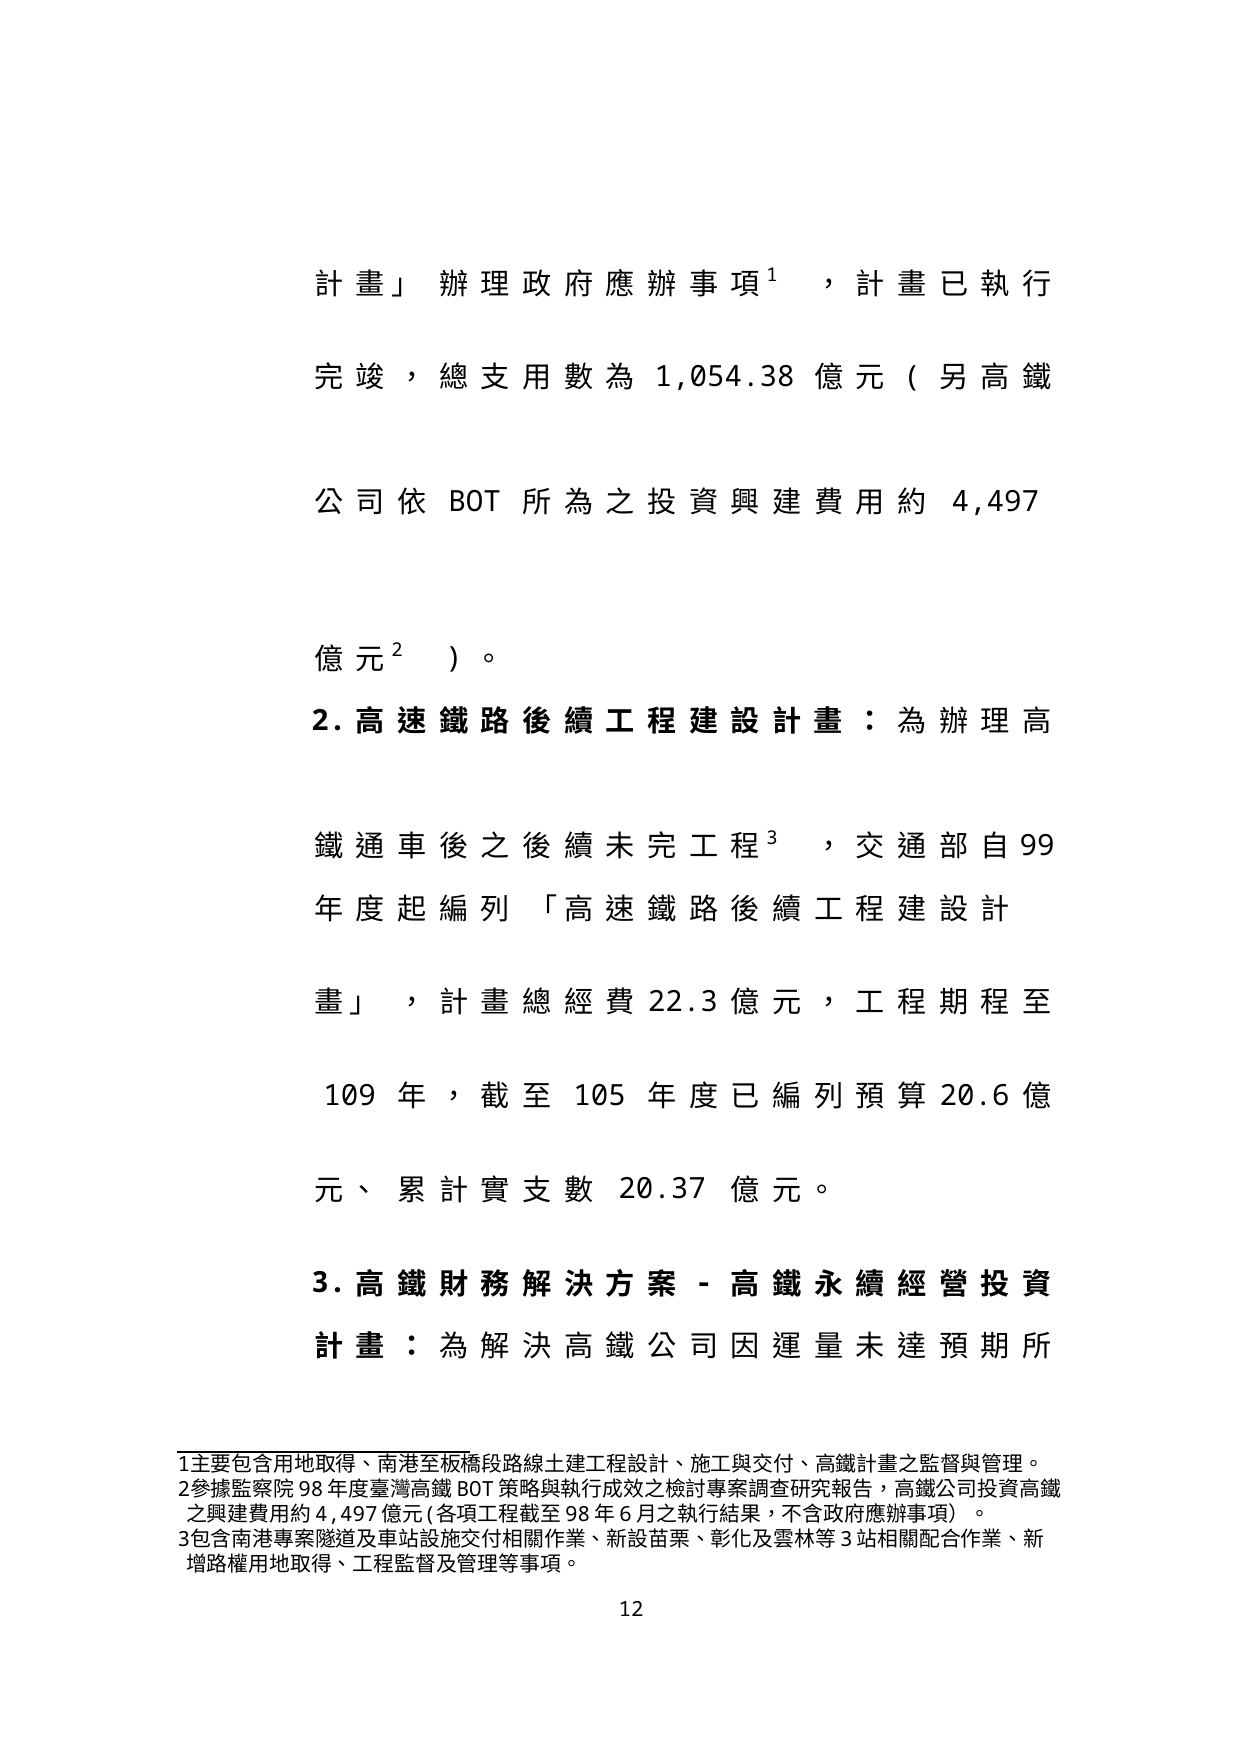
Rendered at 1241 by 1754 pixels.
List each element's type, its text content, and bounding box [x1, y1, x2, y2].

text 2.高速鐵路後續工程建設計畫：為辦理高鐵通車後之後續未完工程，交通部自99年度起編列「高速鐵路後續工程建設計畫」，計畫總經費22.3億元，工程期程至109年，截至105年度已編列預算20.6億元、累計實支數20.37億元。 [271, 677, 1058, 1240]
text 1.建設南北高速鐵路計畫：交通部單位預算於79至97年間編列「建設南北高速鐵路計畫」辦理政府應辦事項，計畫已執行完竣，總支用數為1,054.38億元(另高鐵公司依BOT所為之投資興建費用約4,497億元)。 [271, 177, 1058, 677]
text 3.高鐵財務解決方案-高鐵永續經營投資計畫：為解決高鐵公司因運量未達預期所 [271, 1240, 1058, 1365]
text 主要包含用地取得、南港至板橋段路線土建工程設計、施工與交付、高鐵計畫之監督與管理。 [177, 1452, 1063, 1477]
text 包含南港專案隧道及車站設施交付相關作業、新設苗栗、彰化及雲林等3站相關配合作業、新增路權用地取得、工程監督及管理等事項。 [177, 1527, 1063, 1577]
text 參據監察院98年度臺灣高鐵BOT策略與執行成效之檢討專案調查研究報告，高鐵公司投資高鐵之興建費用約4,497億元(各項工程截至98年6月之執行結果，不含政府應辦事項）。 [177, 1477, 1063, 1527]
